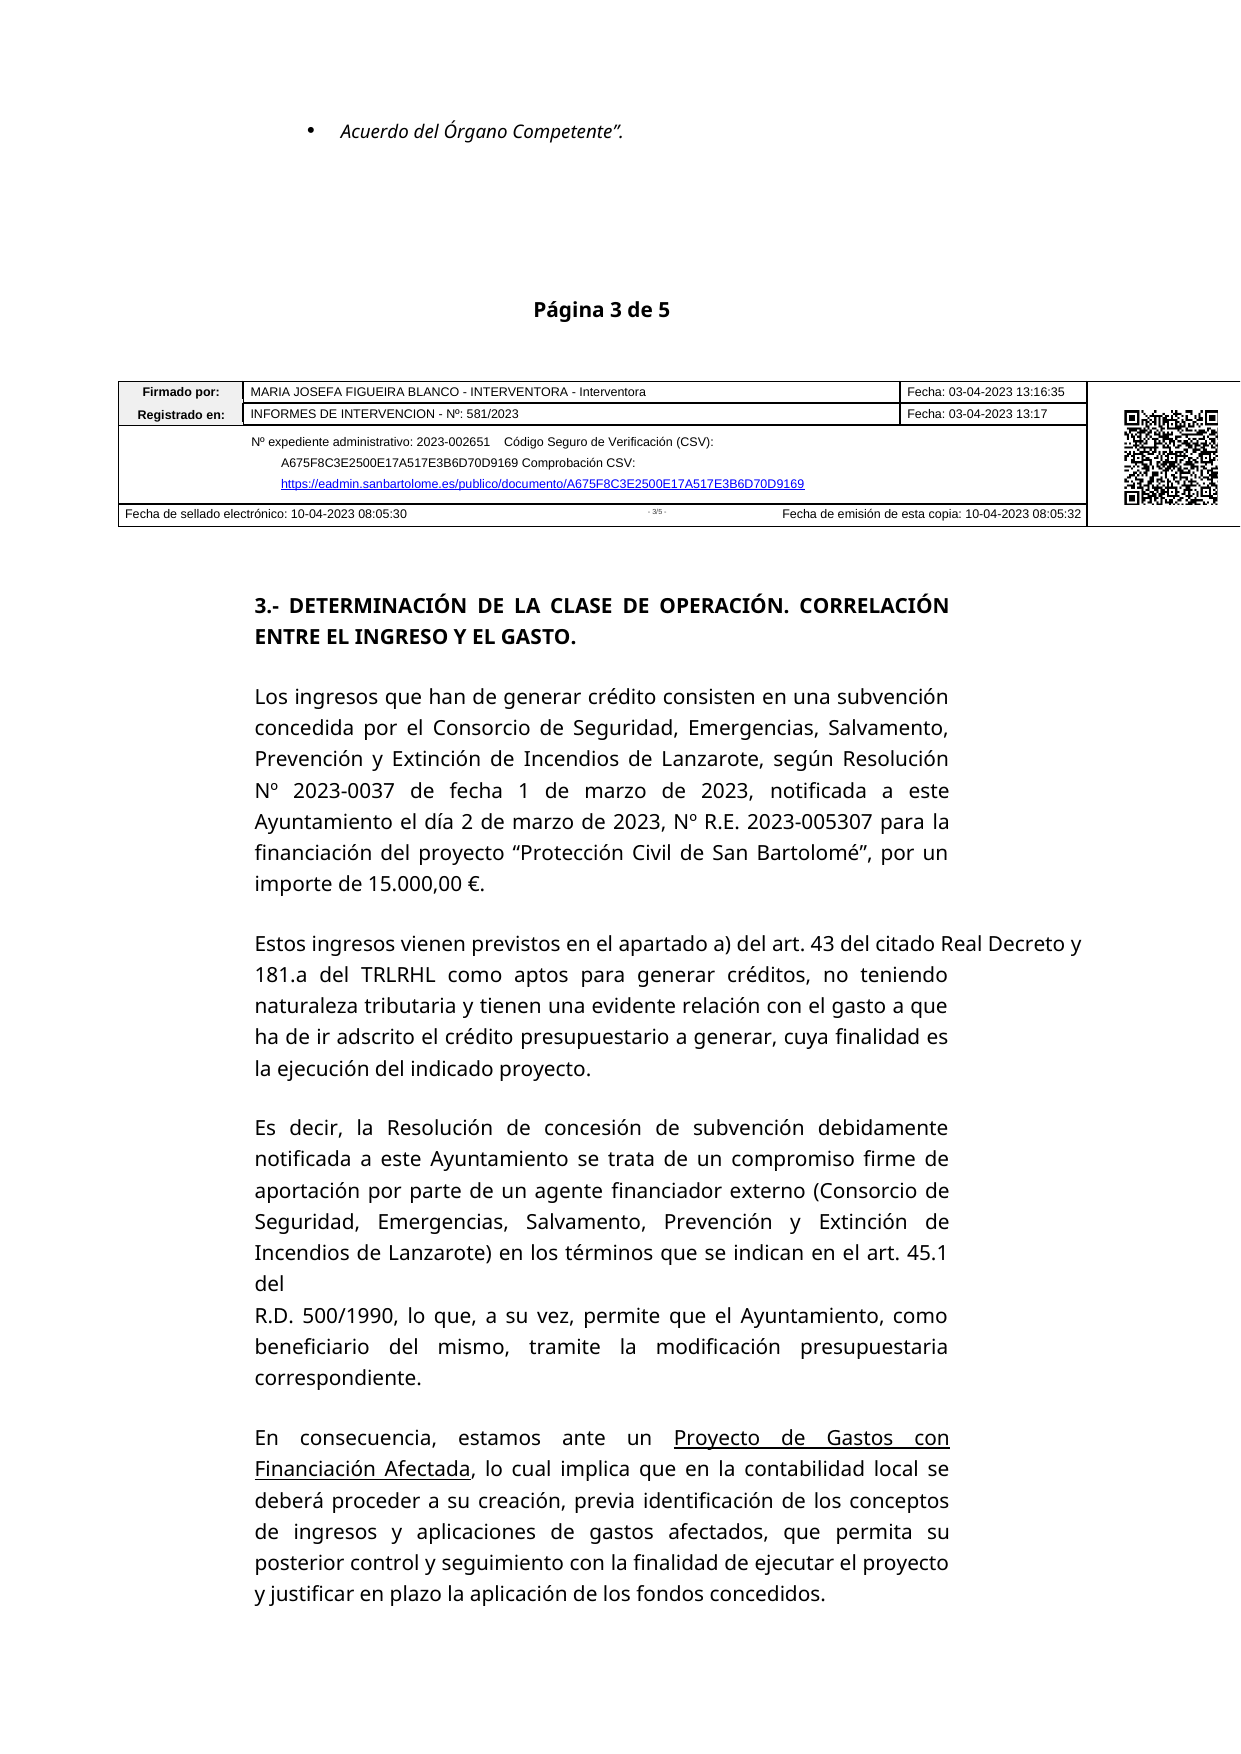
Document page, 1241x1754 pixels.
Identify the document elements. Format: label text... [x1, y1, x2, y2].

list Acuerdo del Órgano Competente”. [307, 118, 1122, 144]
text 3.- DETERMINACIÓN DE LA CLASE DE OPERACIÓN. CORRELACIÓN ENTRE EL INGRESO Y EL GASTO. [254, 591, 950, 651]
table_cell Nº expediente administrativo: 2023-002651 Código Seguro de Verificación (CSV): A675F8C3E2500E17A517E3B6D70D9169 Comprobación CSV: https://eadmin.sanbartolome.es/publico/documento/A675F8C3E2500E17A517E3B6D70D9169 [119, 426, 1086, 503]
table_cell Fecha de sellado electrónico: 10-04-2023 08:05:30 - 3/5 - Fecha de emisión de esta copia: 10-04-2023 08:05:32 [119, 505, 1086, 526]
table_header [1088, 382, 1240, 526]
table_header MARIA JOSEFA FIGUEIRA BLANCO - INTERVENTORA - Interventora [244, 382, 899, 402]
table_cell Fecha: 03-04-2023 13:17 [901, 404, 1086, 424]
table_header Firmado por: [119, 382, 242, 399]
text Estos ingresos vienen previstos en el apartado a) del art. 43 del citado Real Decreto y [254, 929, 1122, 958]
table_cell INFORMES DE INTERVENCION - Nº: 581/2023 [244, 404, 899, 424]
table_header Fecha: 03-04-2023 13:16:35 [901, 382, 1086, 402]
text 181.a del TRLRHL como aptos para generar créditos, no teniendo naturaleza tributaria y tienen una evidente relación con el gasto a que ha de ir adscrito el crédito presupuestario a generar, cuya finalidad es la ejecución del indicado proyecto. [254, 960, 949, 1082]
text Página 3 de 5 [311, 295, 892, 324]
text R.D. 500/1990, lo que, a su vez, permite que el Ayuntamiento, como beneficiario del mismo, tramite la modificación presupuestaria correspondiente. [254, 1301, 949, 1392]
text En consecuencia, estamos ante un Proyecto de Gastos con Financiación Afectada, lo cual implica que en la contabilidad local se deberá proceder a su creación, previa identificación de los conceptos de ingresos y aplicaciones de gastos afectados, que permita su posterior control y seguimiento con la finalidad de ejecutar el proyecto y justificar en plazo la aplicación de los fondos concedidos. [254, 1423, 950, 1608]
table_cell Registrado en: [119, 406, 242, 422]
text Los ingresos que han de generar crédito consisten en una subvención concedida por el Consorcio de Seguridad, Emergencias, Salvamento, Prevención y Extinción de Incendios de Lanzarote, según Resolución Nº 2023-0037 de fecha 1 de marzo de 2023, notificada a este Ayuntamiento el día 2 de marzo de 2023, Nº R.E. 2023-005307 para la financiación del proyecto “Protección Civil de San Bartolomé”, por un importe de 15.000,00 €. [254, 682, 949, 898]
text Es decir, la Resolución de concesión de subvención debidamente notificada a este Ayuntamiento se trata de un compromiso firme de aportación por parte de un agente financiador externo (Consorcio de Seguridad, Emergencias, Salvamento, Prevención y Extinción de Incendios de Lanzarote) en los términos que se indican en el art. 45.1 del [254, 1113, 950, 1298]
